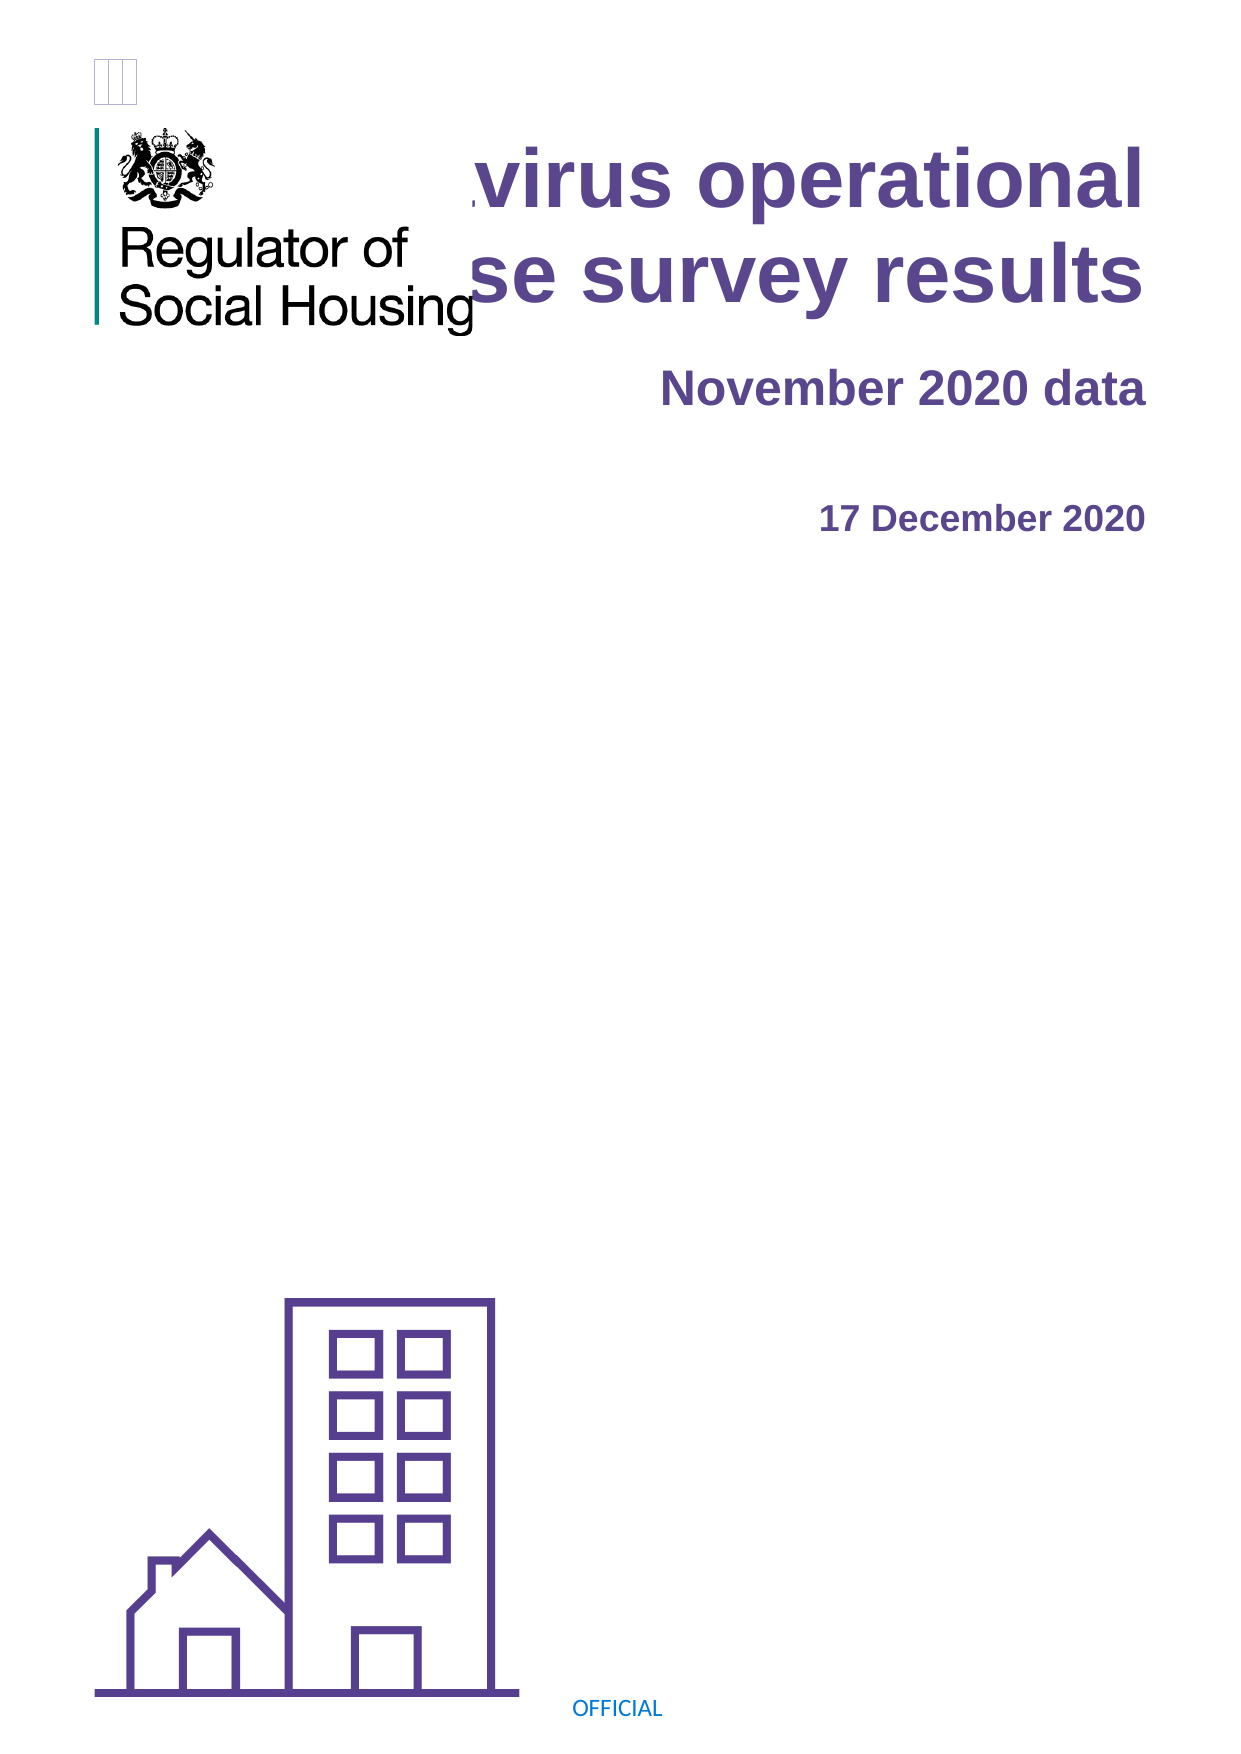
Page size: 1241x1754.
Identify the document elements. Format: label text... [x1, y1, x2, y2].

subtitle November 2020 data [94, 358, 1146, 416]
text 17 December 2020 [94, 496, 1146, 539]
title Coronavirus operational response survey results [473, 129, 1146, 321]
